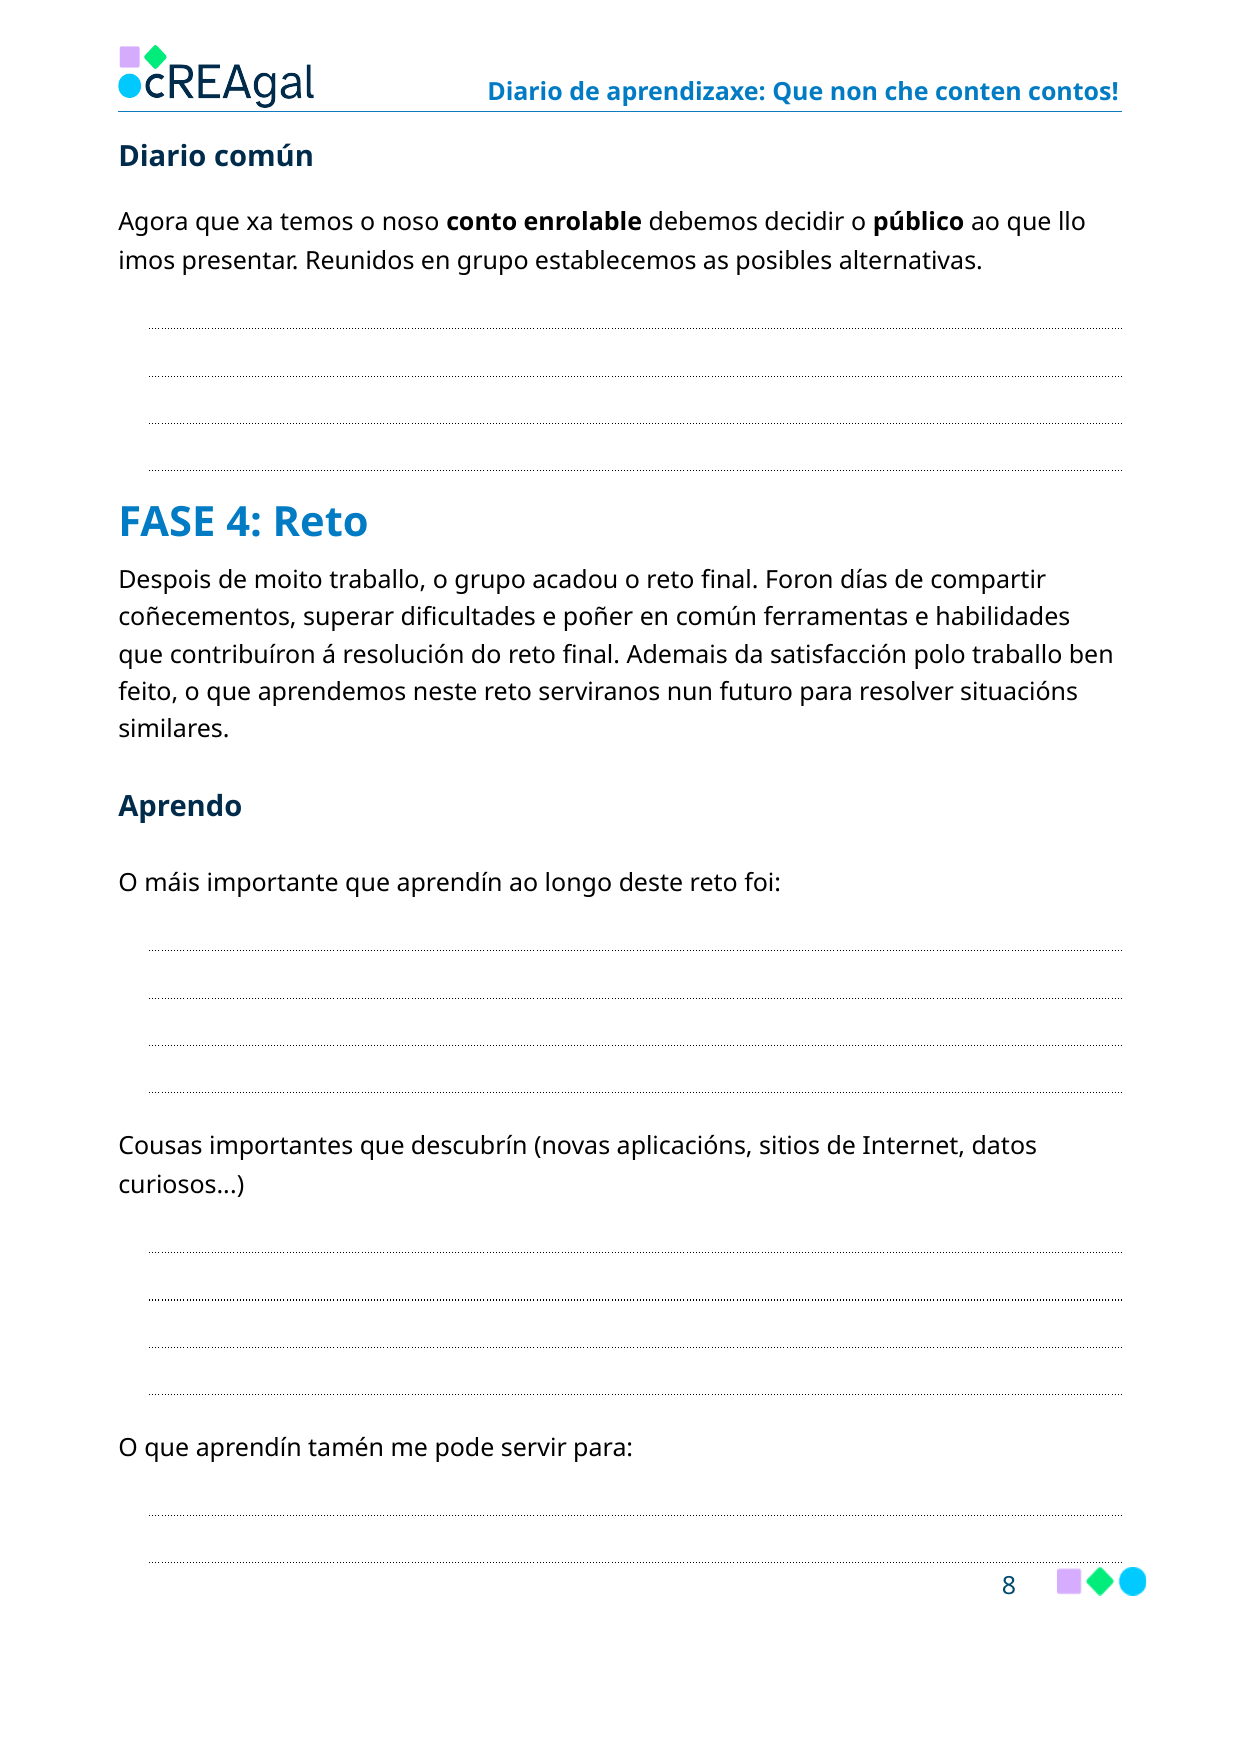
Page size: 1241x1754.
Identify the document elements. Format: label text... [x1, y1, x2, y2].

picture [1136, 1584, 1147, 1596]
table_header [148, 904, 1122, 951]
picture [118, 45, 314, 108]
text Despois de moito traballo, o grupo acadou o reto final. Foron días de compartir coñecementos, superar dificultades e poñer en común ferramentas e habilidades que contribuíron á resolución do reto final. Ademais da satisfacción polo traballo ben feito, o que aprendemos neste reto serviranos nun futuro para resolver situacións similares. [118, 561, 1122, 745]
table_cell [148, 1253, 1122, 1301]
table_cell [148, 330, 1122, 377]
table_cell [148, 1301, 1122, 1348]
table_cell [148, 1046, 1122, 1093]
text O que aprendín tamén me pode servir para: [118, 1429, 1122, 1463]
table_cell [148, 377, 1122, 424]
text Agora que xa temos o noso conto enrolable debemos decidir o público ao que llo imos presentar. Reunidos en grupo establecemos as posibles alternativas. [118, 204, 1122, 277]
table_cell [148, 1516, 1122, 1563]
table_header [148, 282, 1122, 329]
text O máis importante que aprendín ao longo deste reto foi: [118, 865, 1122, 899]
table_cell [148, 1348, 1122, 1395]
table_cell [148, 951, 1122, 999]
table_cell [148, 999, 1122, 1046]
text Cousas importantes que descubrín (novas aplicacións, sitios de Internet, datos curiosos...) [118, 1128, 1122, 1201]
picture [1057, 1567, 1130, 1596]
subtitle Aprendo [118, 785, 1122, 825]
subtitle FASE 4: Reto [118, 492, 1122, 549]
table_cell [148, 424, 1122, 471]
subtitle Diario común [118, 135, 1122, 175]
table_header [148, 1469, 1122, 1516]
picture [1137, 1567, 1147, 1578]
table_header [148, 1206, 1122, 1253]
